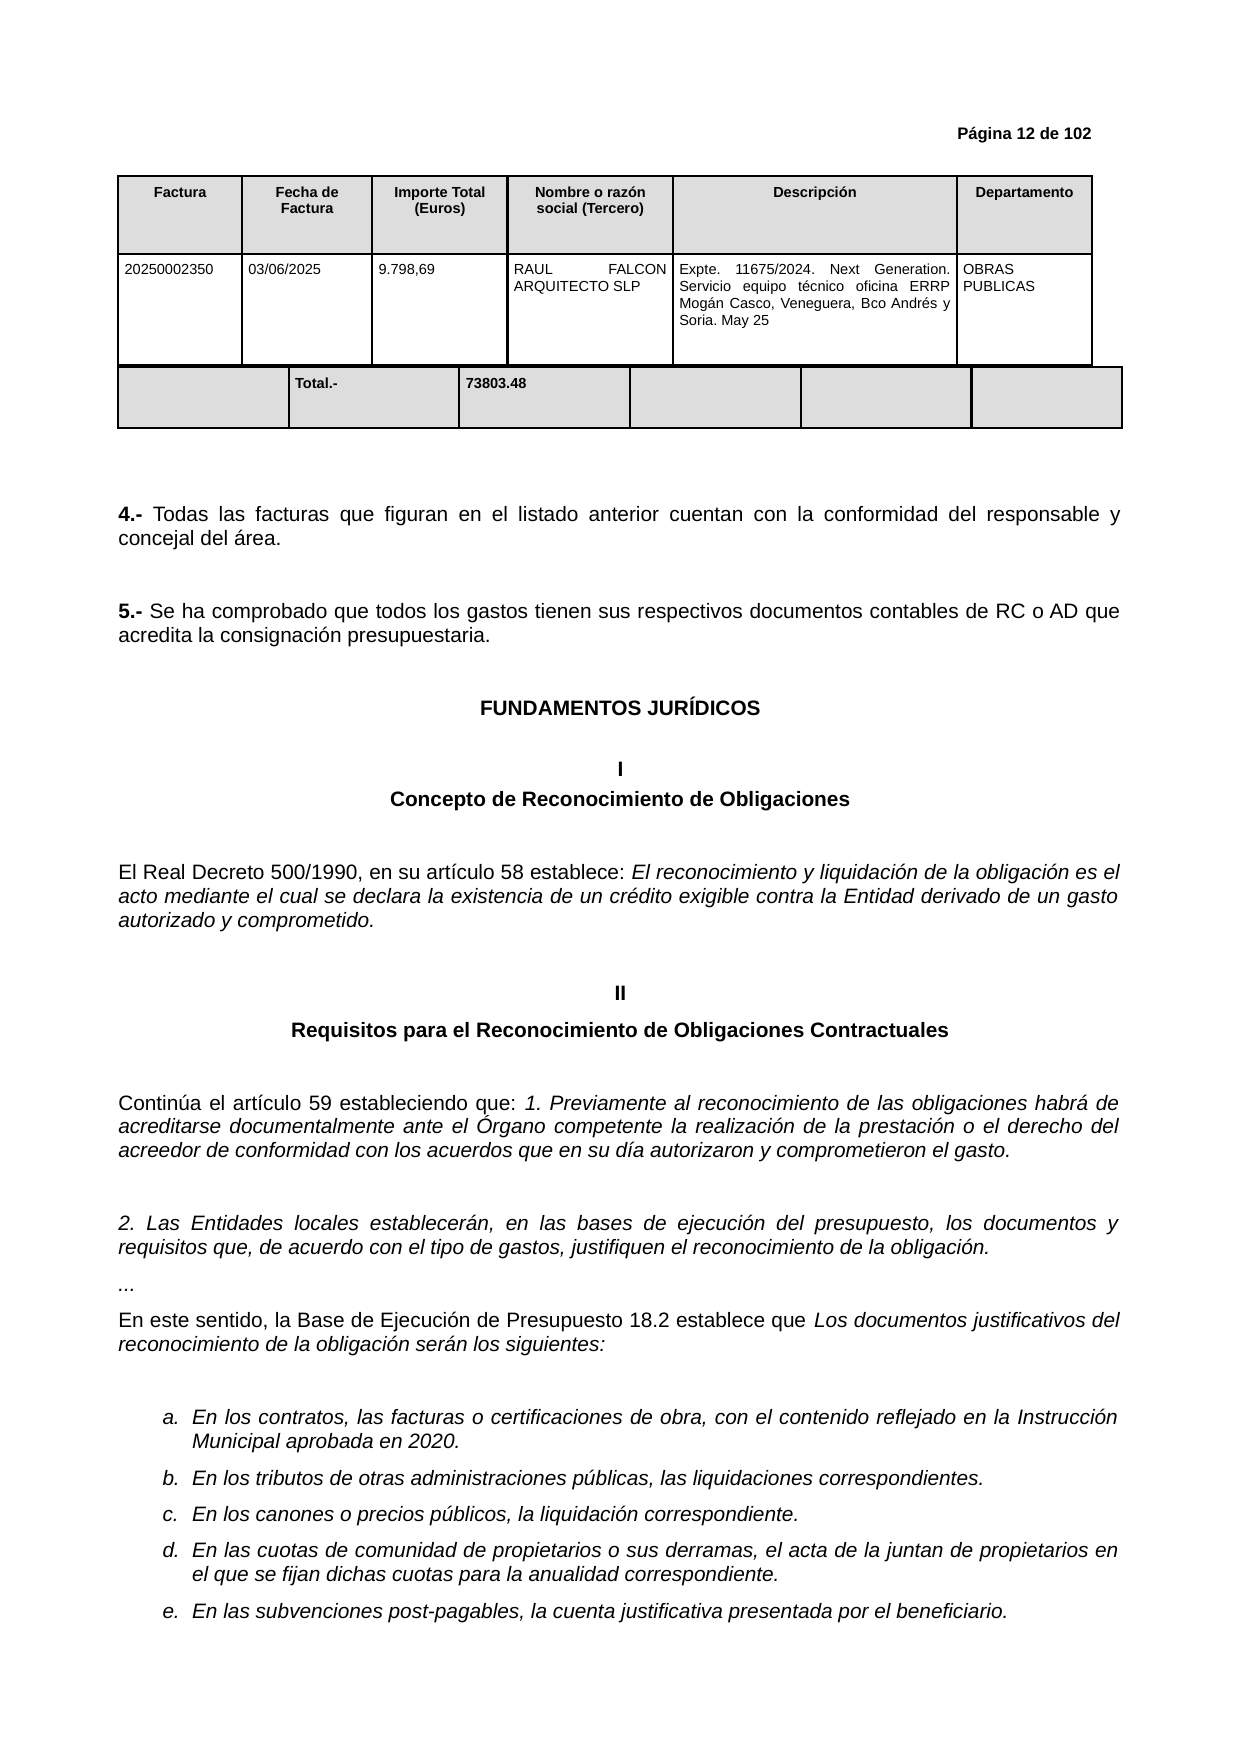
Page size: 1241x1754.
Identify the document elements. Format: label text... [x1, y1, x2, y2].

table_header 73803,48 [460, 368, 629, 427]
text 2. Las Entidades locales establecerán, en las bases de ejecución del presupuesto, los documentos y requisitos que, de acuerdo con el tipo de gastos, justifiquen el reconocimiento de la obligación. [118, 1211, 1122, 1259]
table_header Descripción [674, 177, 956, 253]
list En los tributos de otras administraciones públicas, las liquidaciones correspondientes. [162, 1465, 1122, 1489]
list En las cuotas de comunidad de propietarios o sus derramas, el acta de la juntan de propietarios en el que se fijan dichas cuotas para la anualidad correspondiente. [162, 1538, 1122, 1586]
table_cell 20250002350 [119, 255, 241, 364]
table_header [119, 368, 288, 427]
table_header Fecha de Factura [243, 177, 371, 253]
text ... [118, 1272, 1122, 1296]
table_cell OBRAS PUBLICAS [958, 255, 1091, 364]
list En las subvenciones post-pagables, la cuenta justificativa presentada por el beneficiario. [162, 1599, 1122, 1623]
table_header Departamento [958, 177, 1091, 253]
text Concepto de Reconocimiento de Obligaciones [118, 787, 1122, 811]
text Requisitos para el Reconocimiento de Obligaciones Contractuales [118, 1017, 1122, 1041]
text En este sentido, la Base de Ejecución de Presupuesto 18.2 establece que Los documentos justificativos del reconocimiento de la obligación serán los siguientes: [118, 1308, 1122, 1356]
text 4.- Todas las facturas que figuran en el listado anterior cuentan con la conformidad del responsable y concejal del área. [118, 502, 1122, 550]
table_cell RAUL FALCON ARQUITECTO SLP [509, 255, 672, 364]
text El Real Decreto 500/1990, en su artículo 58 establece: El reconocimiento y liquidación de la obligación es el acto mediante el cual se declara la existencia de un crédito exigible contra la Entidad derivado de un gasto autorizado y comprometido. [118, 860, 1122, 932]
table_header [973, 368, 1121, 427]
table_cell Expte. 11675/2024. Next Generation. Servicio equipo técnico oficina ERRP Mogán Casco, Veneguera, Bco Andrés y Soria. May 25 [674, 255, 956, 364]
table_header Importe Total (Euros) [373, 177, 506, 253]
list En los canones o precios públicos, la liquidación correspondiente. [162, 1502, 1122, 1526]
table_header Total.- [290, 368, 458, 427]
text Continúa el artículo 59 estableciendo que: 1. Previamente al reconocimiento de las obligaciones habrá de acreditarse documentalmente ante el Órgano competente la realización de la prestación o el derecho del acreedor de conformidad con los acuerdos que en su día autorizaron y comprometieron el gasto. [118, 1090, 1122, 1162]
text FUNDAMENTOS JURÍDICOS [118, 696, 1122, 719]
table_cell 9.798,69 [373, 255, 506, 364]
table_cell 03/06/2025 [243, 255, 371, 364]
table_header [631, 368, 800, 427]
text 5.- Se ha comprobado que todos los gastos tienen sus respectivos documentos contables de RC o AD que acredita la consignación presupuestaria. [118, 599, 1122, 647]
list En los contratos, las facturas o certificaciones de obra, con el contenido reflejado en la Instrucción Municipal aprobada en 2020. [162, 1405, 1122, 1453]
text II [118, 981, 1122, 1005]
table_header [802, 368, 970, 427]
subtitle I [118, 757, 1122, 781]
table_header Factura [119, 177, 241, 253]
table_header Nombre o razón social (Tercero) [509, 177, 672, 253]
